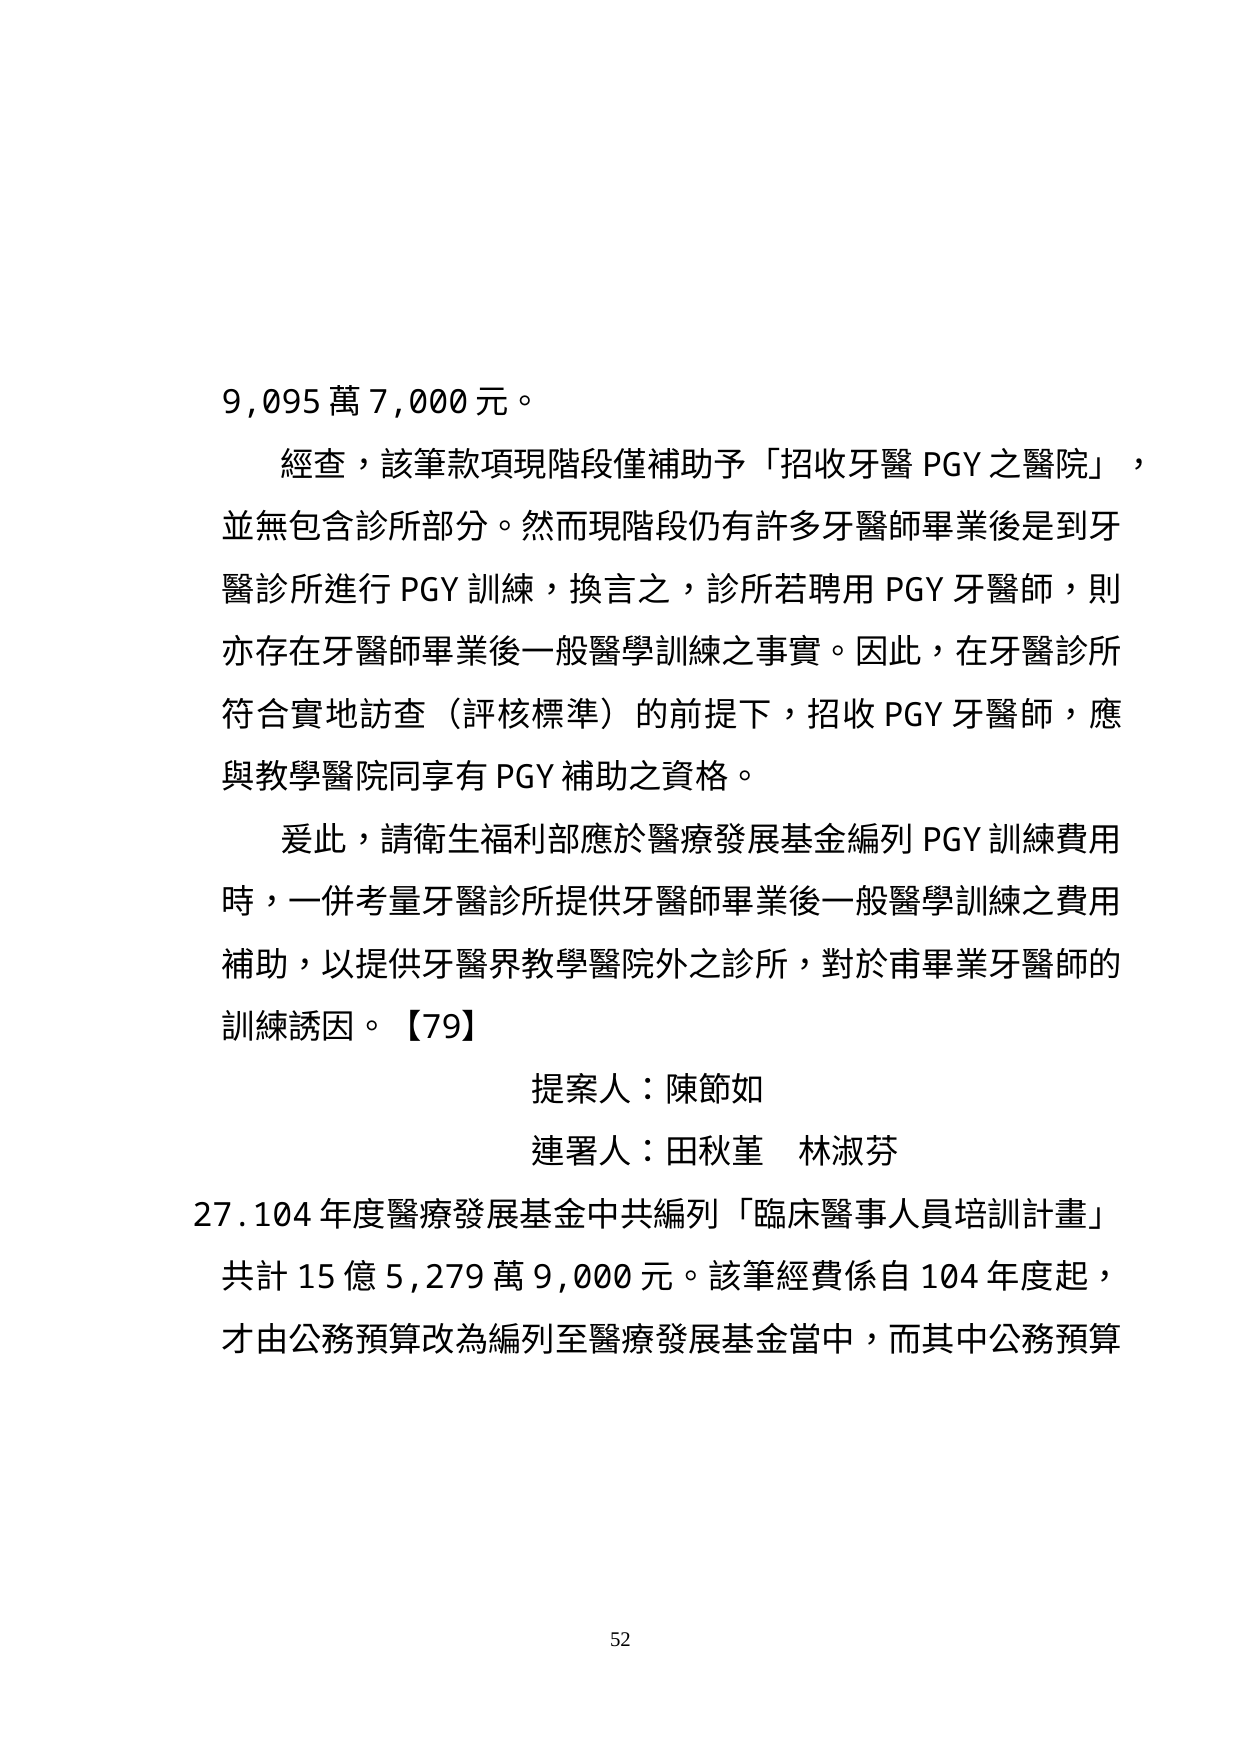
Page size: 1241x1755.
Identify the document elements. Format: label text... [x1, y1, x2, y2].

text 提案人：陳節如 [118, 1045, 1122, 1108]
text 爰此，請衛生福利部應於醫療發展基金編列PGY訓練費用時，一併考量牙醫診所提供牙醫師畢業後一般醫學訓練之費用補助，以提供牙醫界教學醫院外之診所，對於甫畢業牙醫師的訓練誘因。【79】 [221, 795, 1122, 1045]
text 經查，該筆款項現階段僅補助予「招收牙醫PGY之醫院」，並無包含診所部分。然而現階段仍有許多牙醫師畢業後是到牙醫診所進行PGY訓練，換言之，診所若聘用PGY牙醫師，則亦存在牙醫師畢業後一般醫學訓練之事實。因此，在牙醫診所符合實地訪查（評核標準）的前提下，招收PGY牙醫師，應與教學醫院同享有PGY補助之資格。 [221, 420, 1122, 795]
text 26.104年度醫療發展基金於心理及口腔健康品質提升計畫項下，編列「辦理二年期牙醫師畢業後一般醫學訓練計畫」共計9,095萬7,000元。 [192, 358, 1122, 420]
text 連署人：田秋堇 林淑芬 [118, 1108, 1122, 1170]
text 27.104年度醫療發展基金中共編列「臨床醫事人員培訓計畫」共計15億5,279萬9,000元。該筆經費係自104年度起，才由公務預算改為編列至醫療發展基金當中，而其中公務預算 [192, 1170, 1122, 1358]
